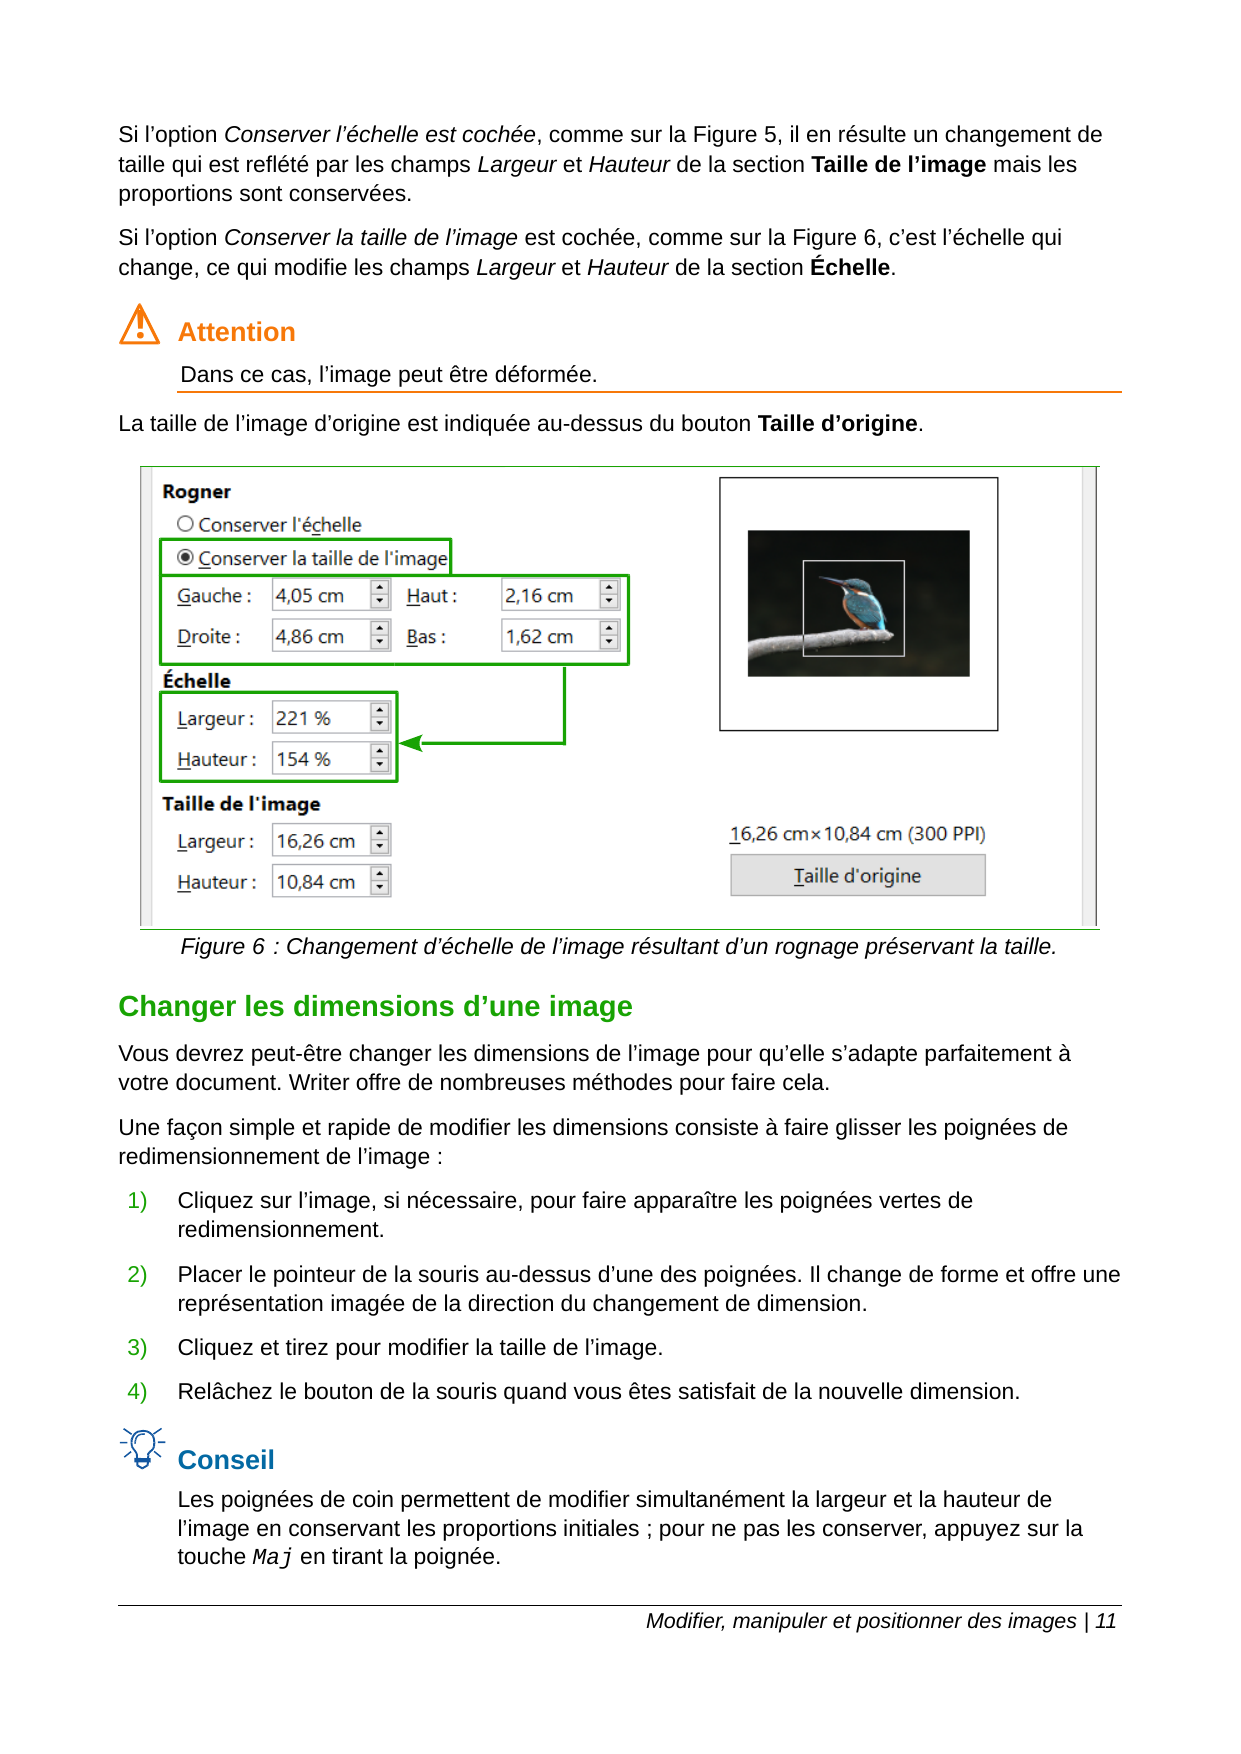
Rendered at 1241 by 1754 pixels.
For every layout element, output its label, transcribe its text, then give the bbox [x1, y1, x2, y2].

list Cliquez et tirez pour modifier la taille de l’image. [148, 1331, 1122, 1360]
list Placer le pointeur de la souris au-dessus d’une des poignées. Il change de forme et offre une représentation imagée de la direction du changement de dimension. [148, 1257, 1122, 1316]
text Figure 6 : Changement d’échelle de l’image résultant d’un rognage préservant la taille. [118, 930, 1122, 959]
list Cliquez sur l’image, si nécessaire, pour faire apparaître les poignées vertes de redimensionnement. [148, 1184, 1122, 1243]
list Attention [118, 302, 1122, 348]
list Conseil [118, 1427, 1122, 1475]
list Les poignées de coin permettent de modifier simultanément la largeur et la hauteur de l’image en conservant les proportions initiales ; pour ne pas les conserver, appuyez sur la touche Maj en tirant la poignée. [177, 1483, 1122, 1571]
list Relâchez le bouton de la souris quand vous êtes satisfait de la nouvelle dimension. [148, 1375, 1122, 1404]
text Si l’option Conserver la taille de l’image est cochée, comme sur la Figure 6, c’est l’échelle qui change, ce qui modifie les champs Largeur et Hauteur de la section Échelle. [118, 221, 1122, 280]
text Si l’option Conserver l’échelle est cochée, comme sur la Figure 5, il en résulte un changement de taille qui est reflété par les champs Largeur et Hauteur de la section Taille de l’image mais les proportions sont conservées. [118, 118, 1122, 207]
subtitle Changer les dimensions d’une image [118, 989, 1122, 1022]
text Vous devrez peut-être changer les dimensions de l’image pour qu’elle s’adapte parfaitement à votre document. Writer offre de nombreuses méthodes pour faire cela. [118, 1037, 1122, 1096]
text Une façon simple et rapide de modifier les dimensions consiste à faire glisser les poignées de redimensionnement de l’image : [118, 1110, 1122, 1169]
text Dans ce cas, l’image peut être déformée. [177, 355, 1122, 391]
text La taille de l’image d’origine est indiquée au-dessus du bouton Taille d’origine. [118, 407, 1122, 437]
